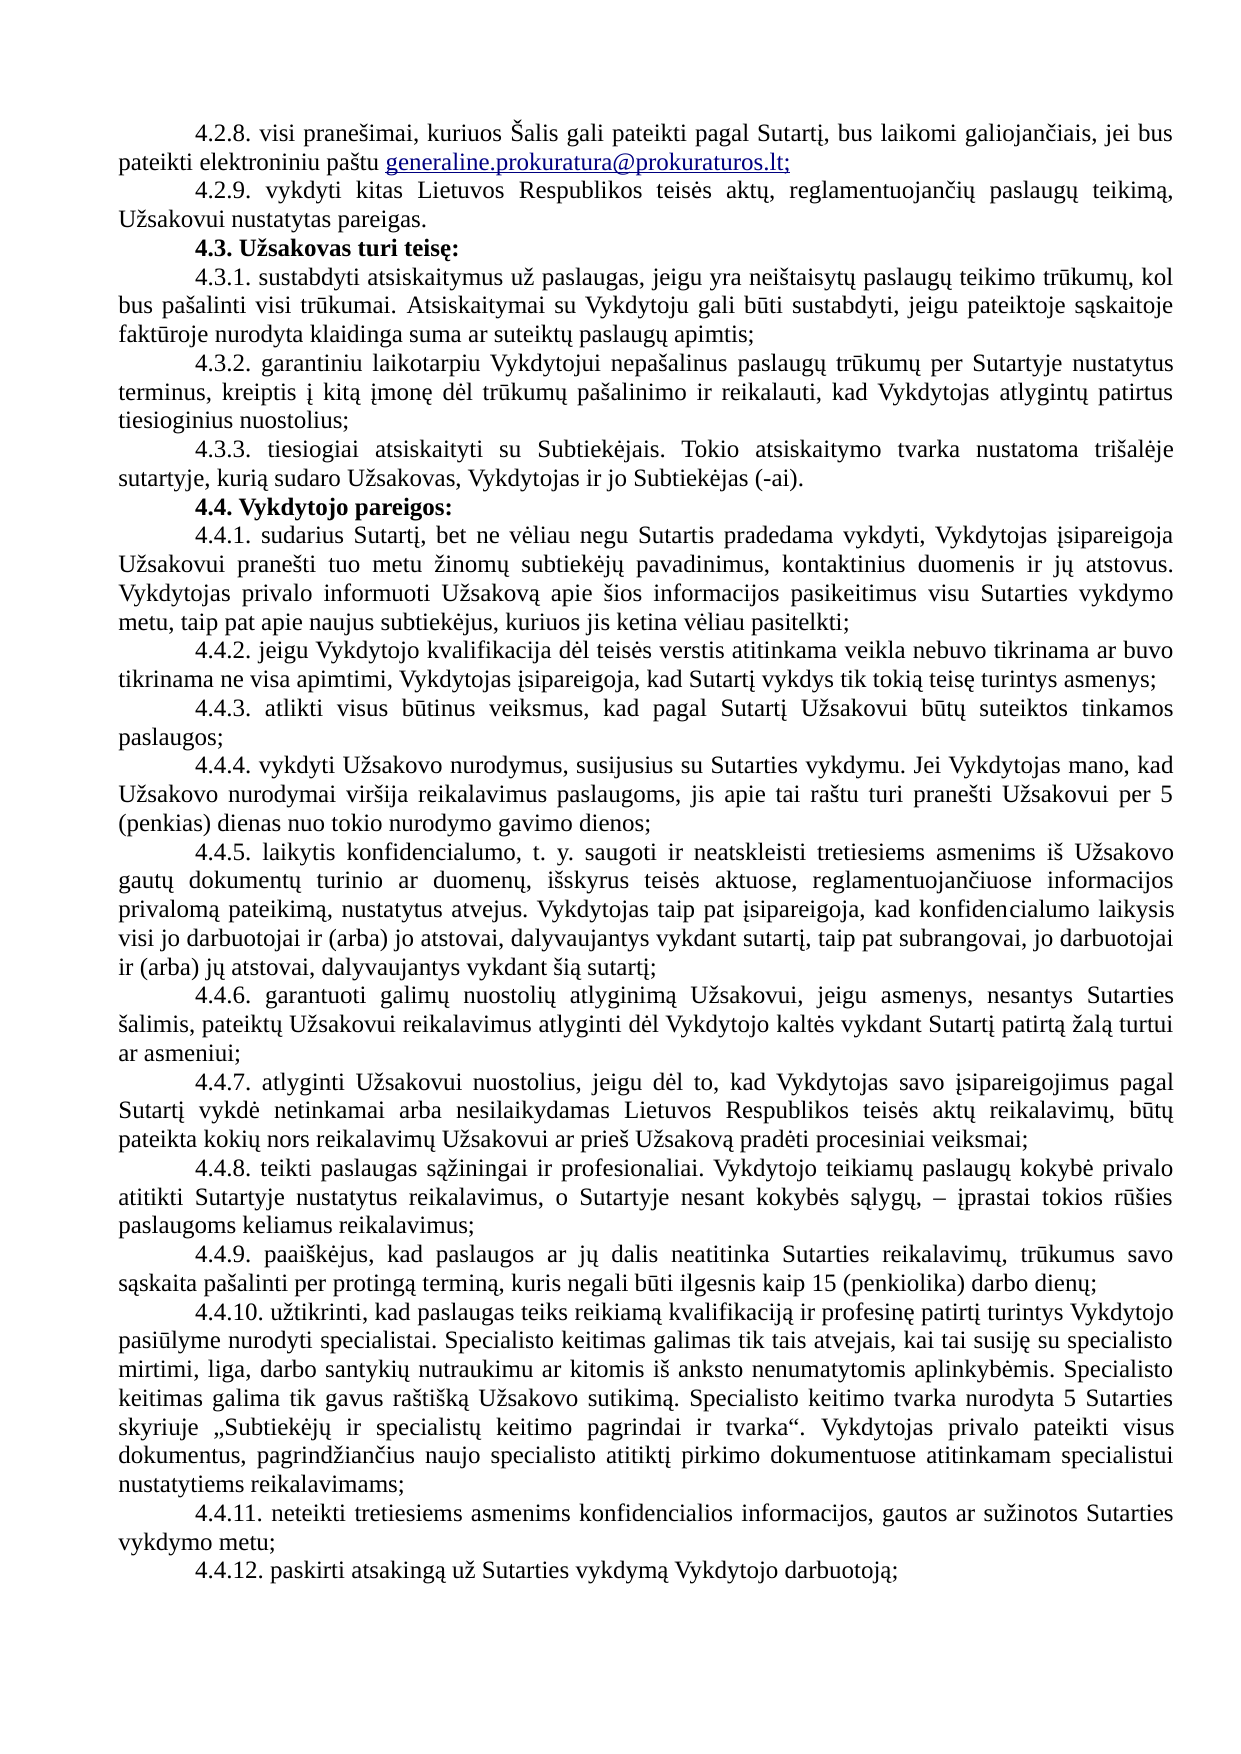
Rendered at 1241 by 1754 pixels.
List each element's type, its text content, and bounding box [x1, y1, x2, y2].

text 4.3.1. sustabdyti atsiskaitymus už paslaugas, jeigu yra neištaisytų paslaugų teikimo trūkumų, kol bus pašalinti visi trūkumai. Atsiskaitymai su Vykdytoju gali būti sustabdyti, jeigu pateiktoje sąskaitoje faktūroje nurodyta klaidinga suma ar suteiktų paslaugų apimtis; [118, 262, 1174, 348]
text 4.3.2. garantiniu laikotarpiu Vykdytojui nepašalinus paslaugų trūkumų per Sutartyje nustatytus terminus, kreiptis į kitą įmonę dėl trūkumų pašalinimo ir reikalauti, kad Vykdytojas atlygintų patirtus tiesioginius nuostolius; [118, 348, 1174, 434]
text 4.4.12. paskirti atsakingą už Sutarties vykdymą Vykdytojo darbuotoją; [118, 1556, 1174, 1584]
text 4.2.8. visi pranešimai, kuriuos Šalis gali pateikti pagal Sutartį, bus laikomi galiojančiais, jei bus pateikti elektroniniu paštu generaline.prokuratura@prokuraturos.lt; [118, 118, 1174, 176]
text 4.3. Užsakovas turi teisę: [118, 233, 1174, 262]
text 4.4.3. atlikti visus būtinus veiksmus, kad pagal Sutartį Užsakovui būtų suteiktos tinkamos paslaugos; [118, 693, 1174, 751]
text 4.4.5. laikytis konfidencialumo, t. y. saugoti ir neatskleisti tretiesiems asmenims iš Užsakovo gautų dokumentų turinio ar duomenų, išskyrus teisės aktuose, reglamentuojančiuose informacijos privalomą pateikimą, nustatytus atvejus. Vykdytojas taip pat įsipareigoja, kad konfidencialumo laikysis visi jo darbuotojai ir (arba) jo atstovai, dalyvaujantys vykdant sutartį, taip pat subrangovai, jo darbuotojai ir (arba) jų atstovai, dalyvaujantys vykdant šią sutartį; [118, 837, 1174, 981]
text 4.4.1. sudarius Sutartį, bet ne vėliau negu Sutartis pradedama vykdyti, Vykdytojas įsipareigoja Užsakovui pranešti tuo metu žinomų subtiekėjų pavadinimus, kontaktinius duomenis ir jų atstovus. Vykdytojas privalo informuoti Užsakovą apie šios informacijos pasikeitimus visu Sutarties vykdymo metu, taip pat apie naujus subtiekėjus, kuriuos jis ketina vėliau pasitelkti; [118, 521, 1174, 636]
text 4.4.6. garantuoti galimų nuostolių atlyginimą Užsakovui, jeigu asmenys, nesantys Sutarties šalimis, pateiktų Užsakovui reikalavimus atlyginti dėl Vykdytojo kaltės vykdant Sutartį patirtą žalą turtui ar asmeniui; [118, 981, 1174, 1067]
text 4.2.9. vykdyti kitas Lietuvos Respublikos teisės aktų, reglamentuojančių paslaugų teikimą, Užsakovui nustatytas pareigas. [118, 176, 1174, 233]
text 4.4.11. neteikti tretiesiems asmenims konfidencialios informacijos, gautos ar sužinotos Sutarties vykdymo metu; [118, 1498, 1174, 1556]
text 4.4.9. paaiškėjus, kad paslaugos ar jų dalis neatitinka Sutarties reikalavimų, trūkumus savo sąskaita pašalinti per protingą terminą, kuris negali būti ilgesnis kaip 15 (penkiolika) darbo dienų; [118, 1239, 1174, 1297]
text 4.4.4. vykdyti Užsakovo nurodymus, susijusius su Sutarties vykdymu. Jei Vykdytojas mano, kad Užsakovo nurodymai viršija reikalavimus paslaugoms, jis apie tai raštu turi pranešti Užsakovui per 5 (penkias) dienas nuo tokio nurodymo gavimo dienos; [118, 751, 1174, 837]
text 4.4.7. atlyginti Užsakovui nuostolius, jeigu dėl to, kad Vykdytojas savo įsipareigojimus pagal Sutartį vykdė netinkamai arba nesilaikydamas Lietuvos Respublikos teisės aktų reikalavimų, būtų pateikta kokių nors reikalavimų Užsakovui ar prieš Užsakovą pradėti procesiniai veiksmai; [118, 1067, 1174, 1153]
text 4.3.3. tiesiogiai atsiskaityti su Subtiekėjais. Tokio atsiskaitymo tvarka nustatoma trišalėje sutartyje, kurią sudaro Užsakovas, Vykdytojas ir jo Subtiekėjas (-ai). [118, 434, 1174, 492]
text 4.4.8. teikti paslaugas sąžiningai ir profesionaliai. Vykdytojo teikiamų paslaugų kokybė privalo atitikti Sutartyje nustatytus reikalavimus, o Sutartyje nesant kokybės sąlygų, – įprastai tokios rūšies paslaugoms keliamus reikalavimus; [118, 1153, 1174, 1239]
text 4.4.2. jeigu Vykdytojo kvalifikacija dėl teisės verstis atitinkama veikla nebuvo tikrinama ar buvo tikrinama ne visa apimtimi, Vykdytojas įsipareigoja, kad Sutartį vykdys tik tokią teisę turintys asmenys; [118, 636, 1174, 693]
text 4.4. Vykdytojo pareigos: [118, 492, 1174, 521]
text 4.4.10. užtikrinti, kad paslaugas teiks reikiamą kvalifikaciją ir profesinę patirtį turintys Vykdytojo pasiūlyme nurodyti specialistai. Specialisto keitimas galimas tik tais atvejais, kai tai susiję su specialisto mirtimi, liga, darbo santykių nutraukimu ar kitomis iš anksto nenumatytomis aplinkybėmis. Specialisto keitimas galima tik gavus raštišką Užsakovo sutikimą. Specialisto keitimo tvarka nurodyta 5 Sutarties skyriuje „Subtiekėjų ir specialistų keitimo pagrindai ir tvarka“. Vykdytojas privalo pateikti visus dokumentus, pagrindžiančius naujo specialisto atitiktį pirkimo dokumentuose atitinkamam specialistui nustatytiems reikalavimams; [118, 1297, 1174, 1498]
